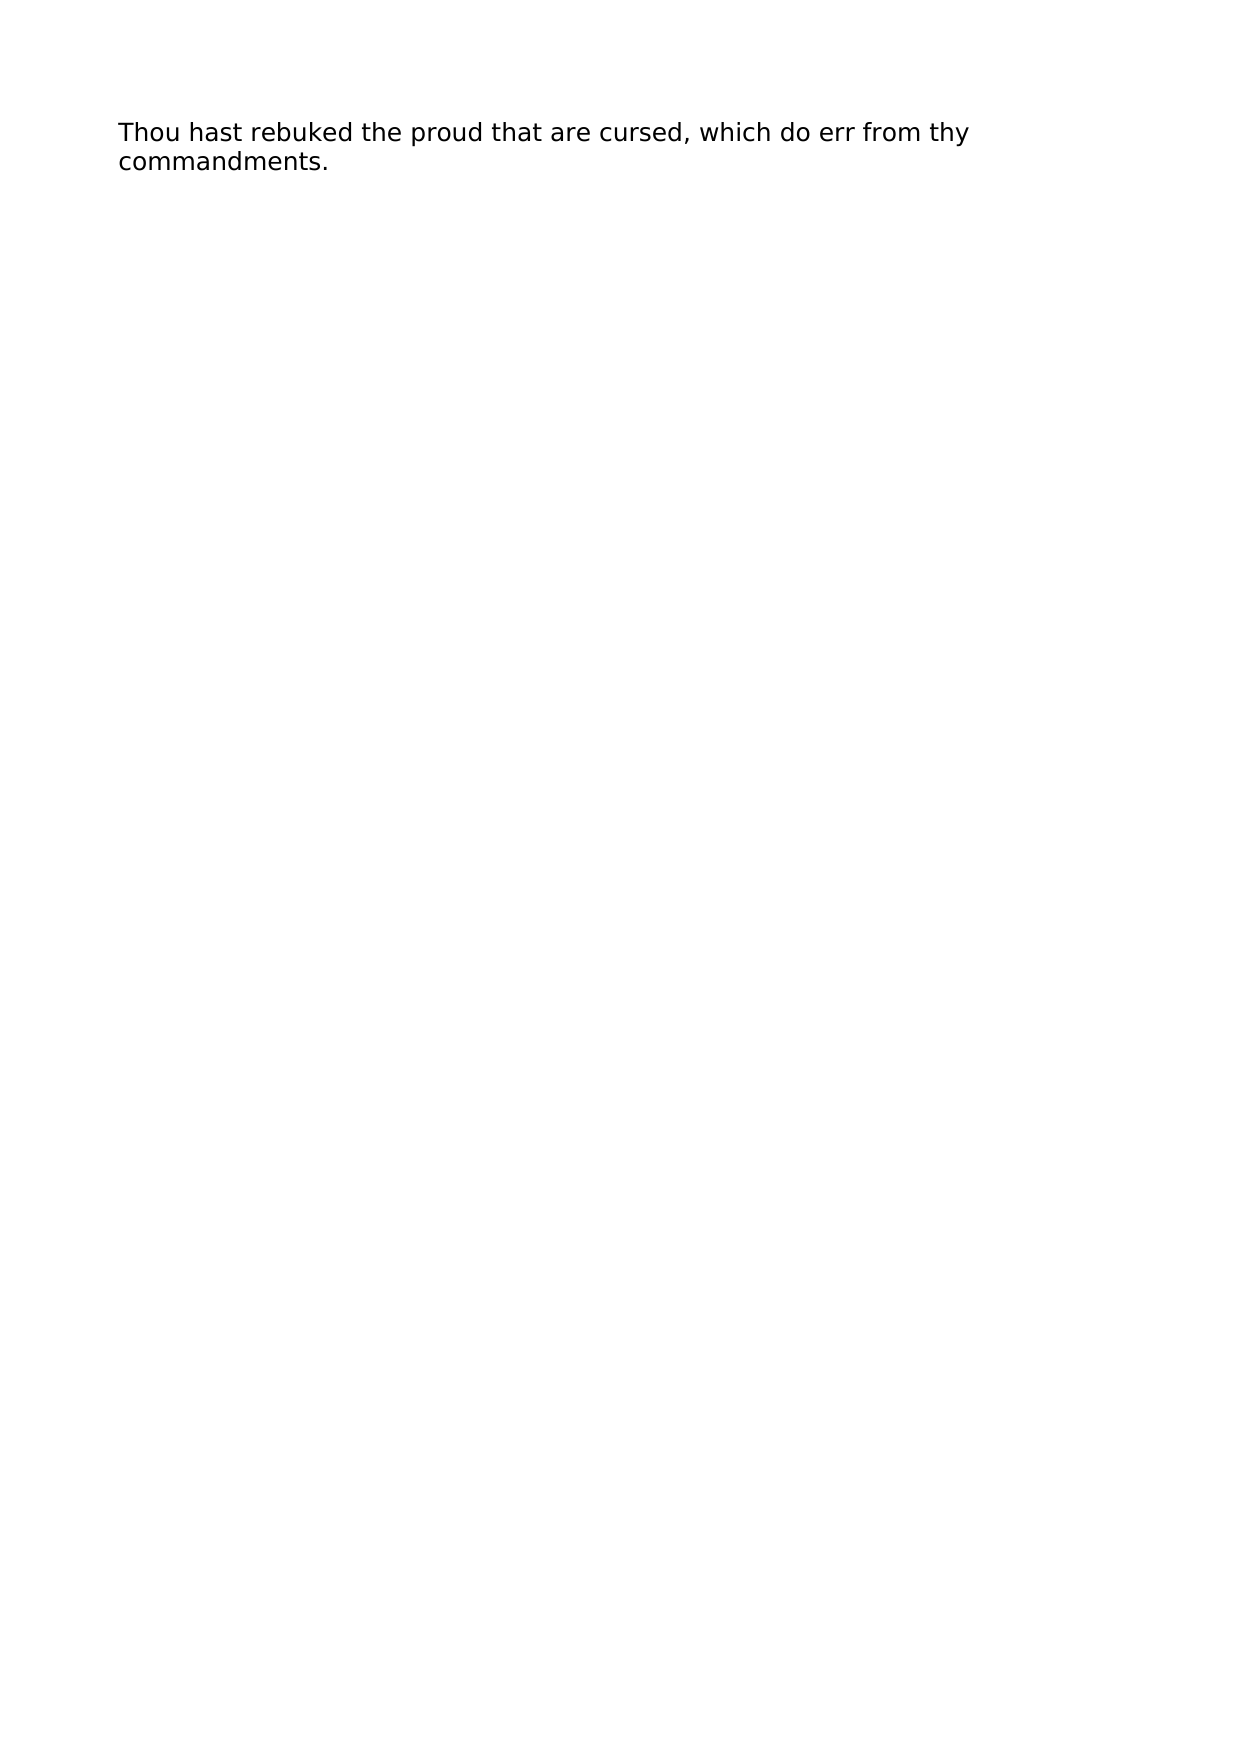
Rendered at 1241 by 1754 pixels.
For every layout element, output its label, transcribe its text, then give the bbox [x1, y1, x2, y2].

text Thou hast rebuked the proud that are cursed, which do err from thy commandments. [118, 118, 1122, 176]
